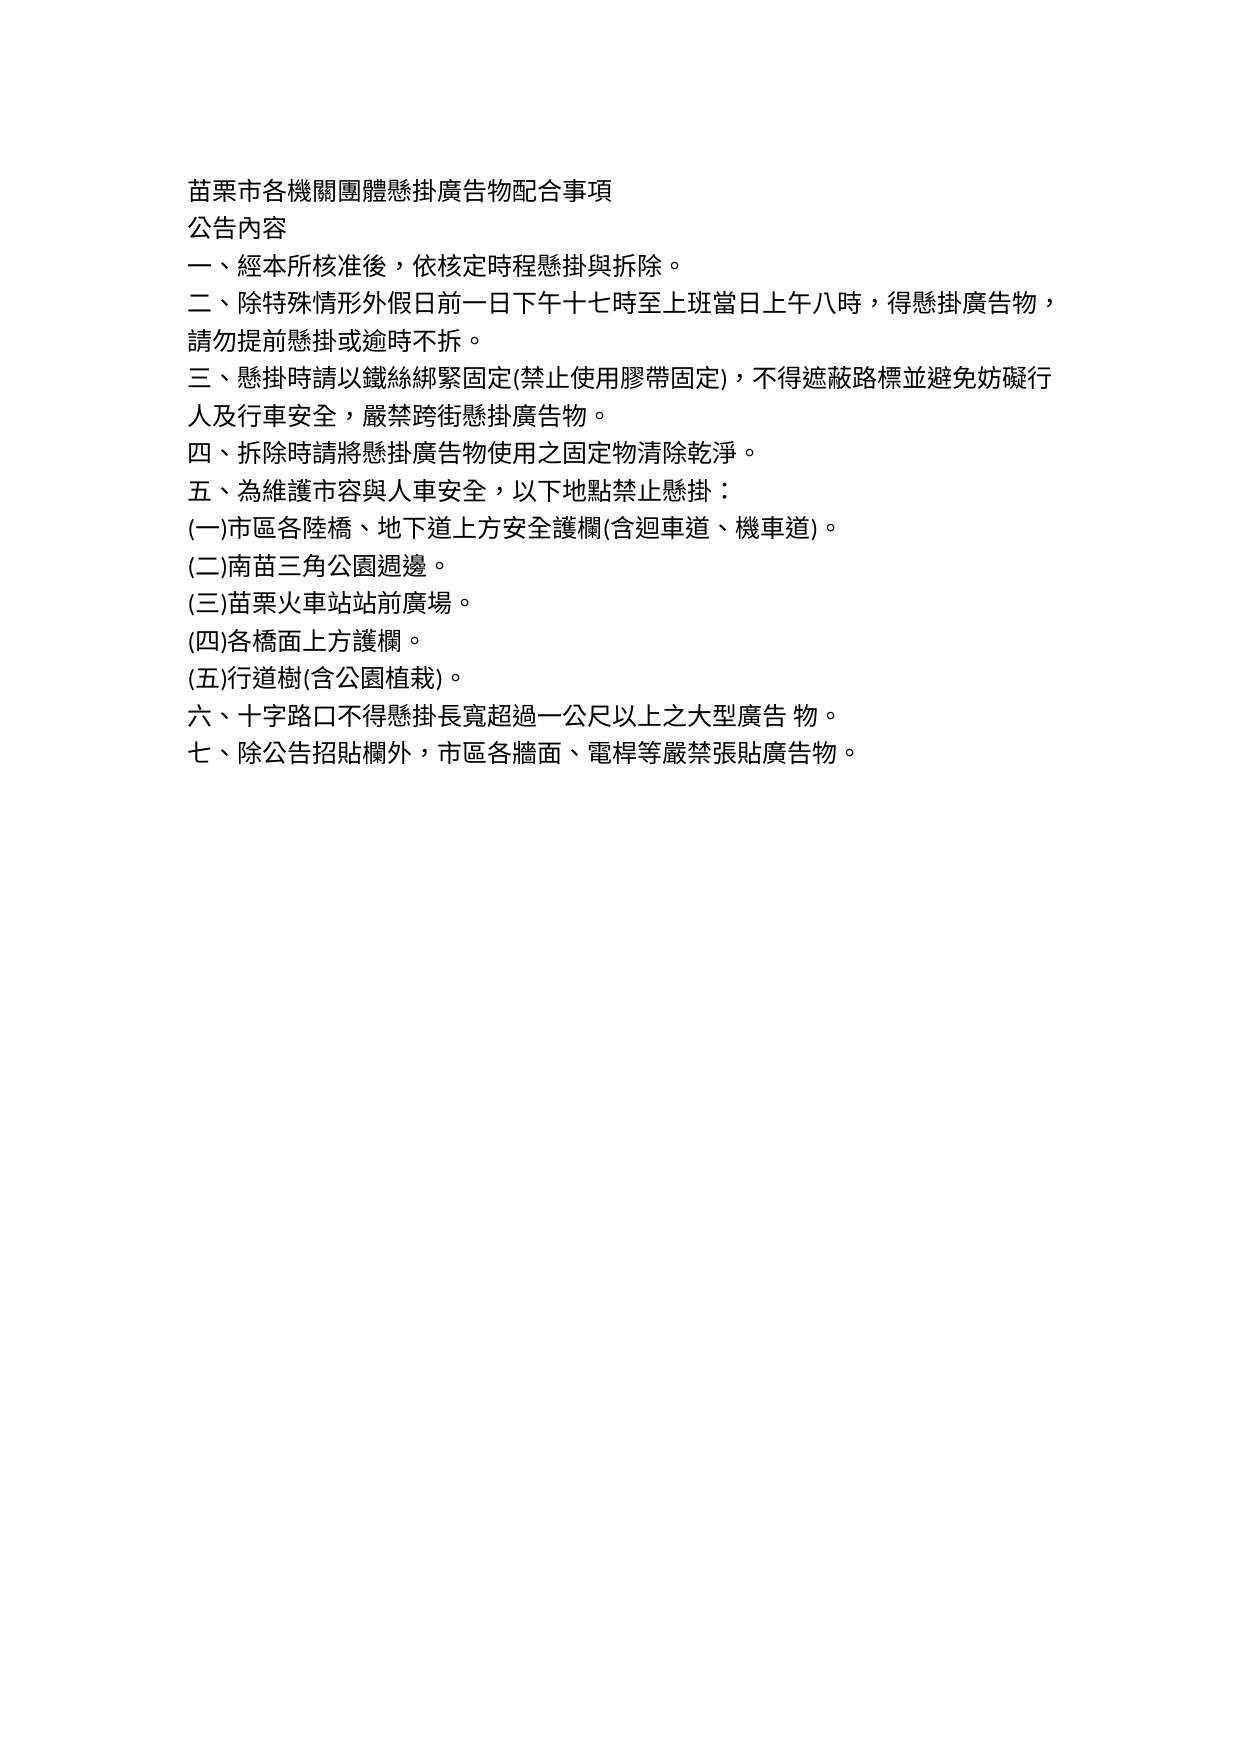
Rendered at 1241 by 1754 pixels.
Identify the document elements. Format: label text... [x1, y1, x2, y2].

text 苗栗市各機關團體懸掛廣告物配合事項 [187, 164, 1053, 202]
text 公告內容 一、經本所核准後，依核定時程懸掛與拆除。 二、除特殊情形外假日前一日下午十七時至上班當日上午八時，得懸掛廣告物，請勿提前懸掛或逾時不拆。 三、懸掛時請以鐵絲綁緊固定(禁止使用膠帶固定)，不得遮蔽路標並避免妨礙行人及行車安全，嚴禁跨街懸掛廣告物。 四、拆除時請將懸掛廣告物使用之固定物清除乾淨。 五、為維護市容與人車安全，以下地點禁止懸掛： (一)市區各陸橋、地下道上方安全護欄(含迴車道、機車道)。 (二)南苗三角公園週邊。 (三)苗栗火車站站前廣場。 (四)各橋面上方護欄。 (五)行道樹(含公園植栽)。 六、十字路口不得懸掛長寬超過一公尺以上之大型廣告 物。 七、除公告招貼欄外，市區各牆面、電桿等嚴禁張貼廣告物。 [187, 202, 1053, 764]
